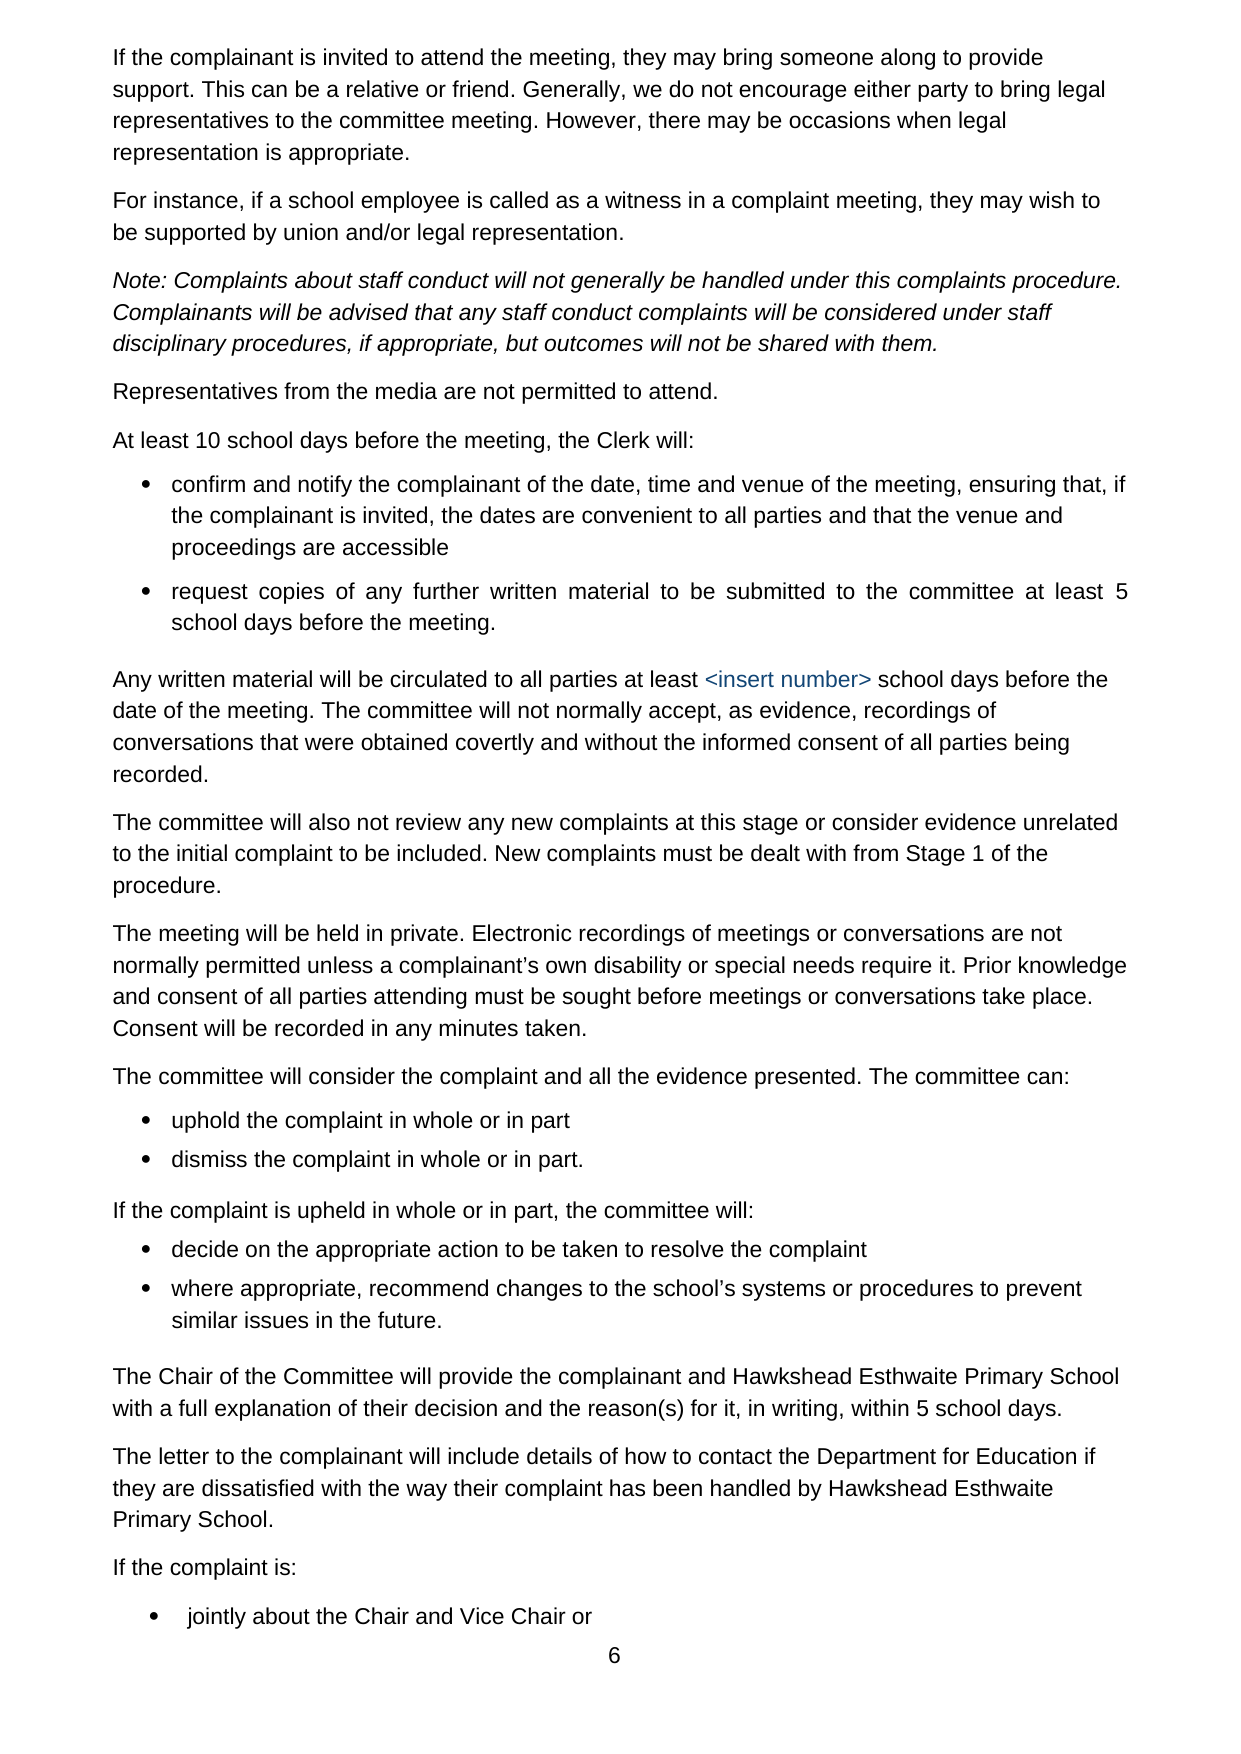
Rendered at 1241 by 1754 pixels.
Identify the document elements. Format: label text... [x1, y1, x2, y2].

list jointly about the Chair and Vice Chair or [150, 1603, 1128, 1629]
text The Chair of the Committee will provide the complainant and Hawkshead Esthwaite Primary School with a full explanation of their decision and the reason(s) for it, in writing, within 5 school days. [112, 1363, 1128, 1421]
list where appropriate, recommend changes to the school’s systems or procedures to prevent similar issues in the future. [142, 1275, 1128, 1333]
text If the complaint is: [112, 1554, 1128, 1581]
list confirm and notify the complainant of the date, time and venue of the meeting, ensuring that, if the complainant is invited, the dates are convenient to all parties and that the venue and proceedings are accessible [142, 471, 1128, 560]
text The meeting will be held in private. Electronic recordings of meetings or conversations are not normally permitted unless a complainant’s own disability or special needs require it. Prior knowledge and consent of all parties attending must be sought before meetings or conversations take place. Consent will be recorded in any minutes taken. [112, 920, 1128, 1041]
text For instance, if a school employee is called as a witness in a complaint meeting, they may wish to be supported by union and/or legal representation. [112, 187, 1128, 245]
text Representatives from the media are not permitted to attend. [112, 378, 1128, 405]
text Any written material will be circulated to all parties at least <insert number> school days before the date of the meeting. The committee will not normally accept, as evidence, recordings of conversations that were obtained covertly and without the informed consent of all parties being recorded. [112, 666, 1128, 787]
list request copies of any further written material to be submitted to the committee at least 5 school days before the meeting. [142, 578, 1128, 636]
list decide on the appropriate action to be taken to resolve the complaint [142, 1236, 1128, 1263]
text The committee will also not review any new complaints at this stage or consider evidence unrelated to the initial complaint to be included. New complaints must be dealt with from Stage 1 of the procedure. [112, 809, 1128, 898]
list uphold the complaint in whole or in part [142, 1107, 1128, 1133]
text If the complaint is upheld in whole or in part, the committee will: [112, 1197, 1128, 1224]
text At least 10 school days before the meeting, the Clerk will: [112, 427, 1128, 453]
text The committee will consider the complaint and all the evidence presented. The committee can: [112, 1063, 1128, 1089]
text If the complainant is invited to attend the meeting, they may bring someone along to provide support. This can be a relative or friend. Generally, we do not encourage either party to bring legal representatives to the committee meeting. However, there may be occasions when legal representation is appropriate. [112, 44, 1128, 165]
text Note: Complaints about staff conduct will not generally be handled under this complaints procedure. Complainants will be advised that any staff conduct complaints will be considered under staff disciplinary procedures, if appropriate, but outcomes will not be shared with them. [112, 267, 1128, 356]
text The letter to the complainant will include details of how to contact the Department for Education if they are dissatisfied with the way their complaint has been handled by Hawkshead Esthwaite Primary School. [112, 1443, 1128, 1532]
list dismiss the complaint in whole or in part. [142, 1146, 1128, 1172]
